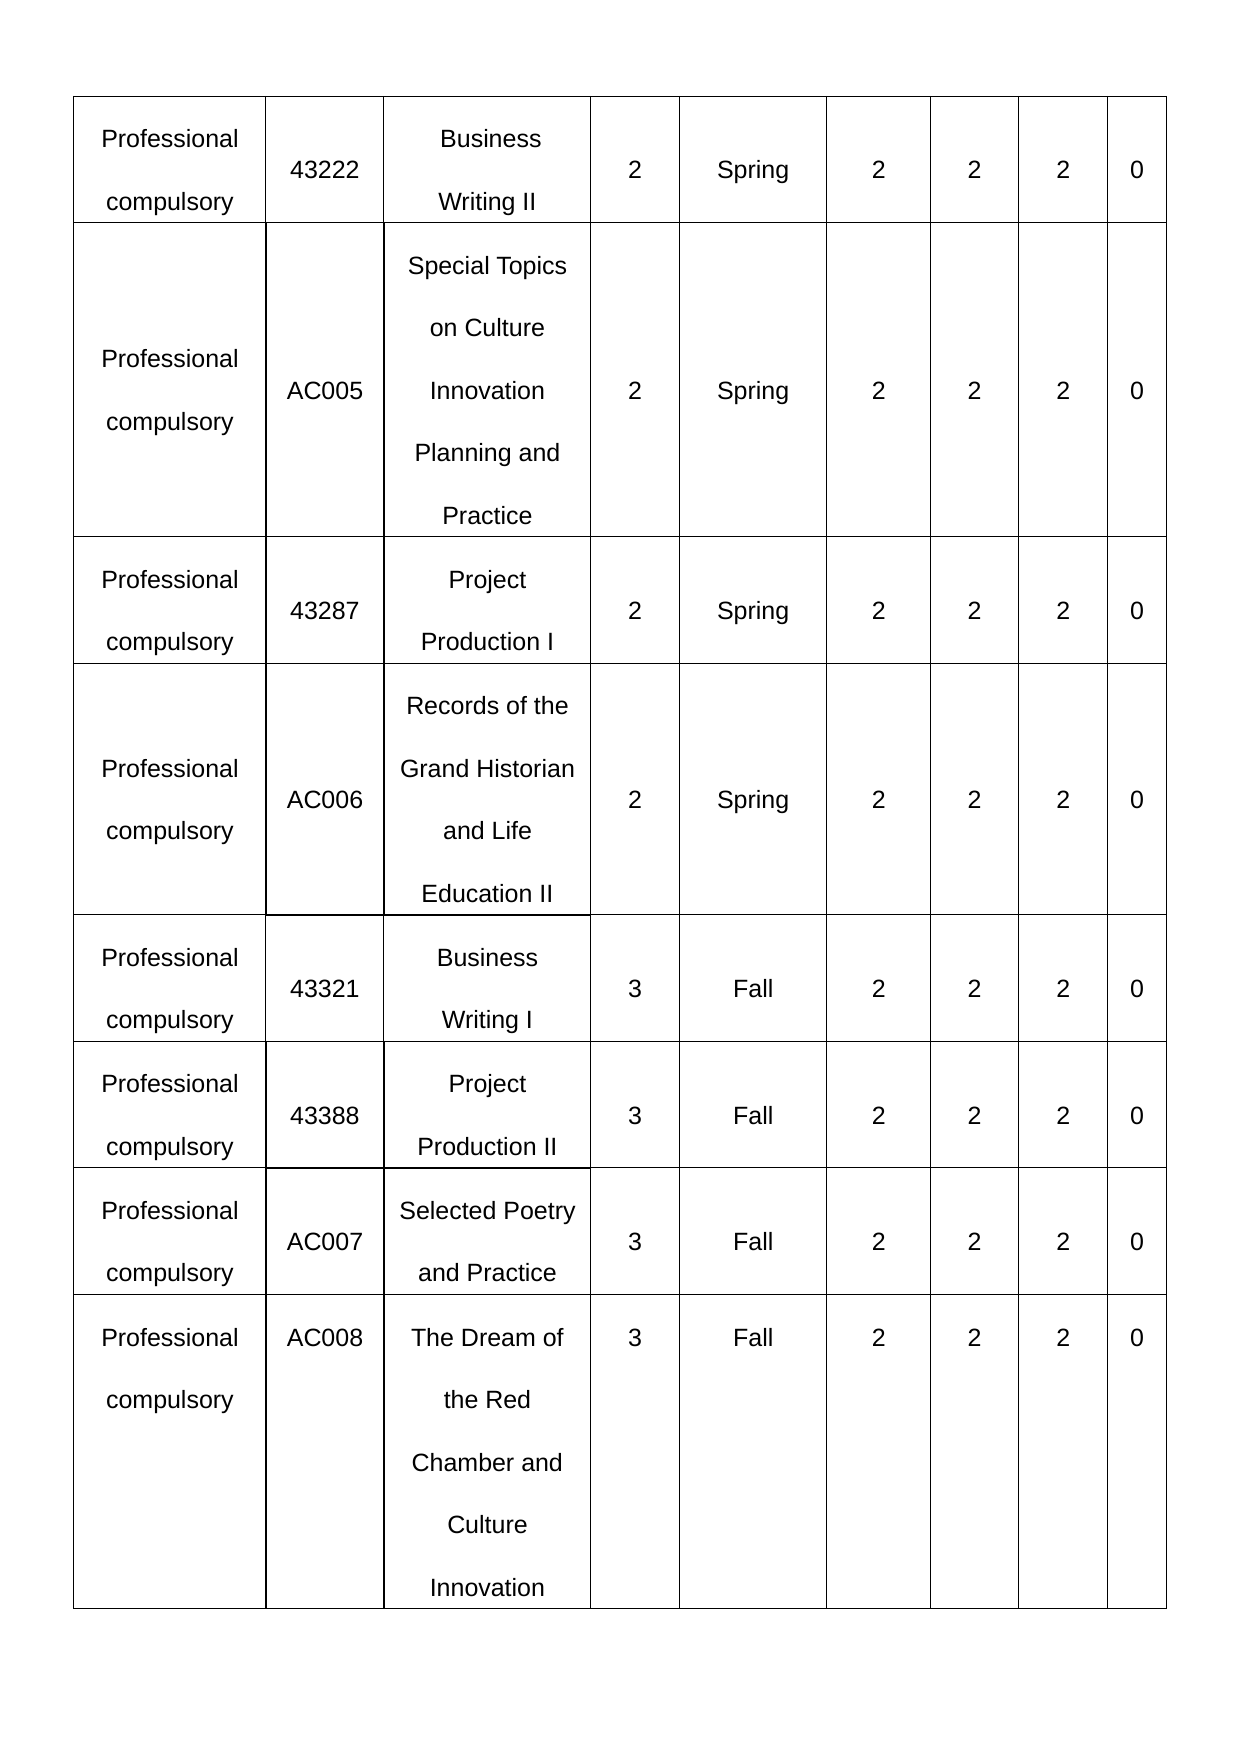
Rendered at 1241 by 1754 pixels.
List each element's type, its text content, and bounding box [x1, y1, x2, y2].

table_cell 2 [931, 915, 1018, 1041]
table_cell 2 [1019, 1295, 1107, 1608]
table_cell 2 [931, 1168, 1018, 1294]
table_cell 2 [1019, 915, 1107, 1041]
table_cell 0 [1108, 915, 1166, 1041]
table_cell 0 [1108, 97, 1166, 222]
table_cell 2 [1019, 664, 1107, 914]
table_cell 43321 [266, 916, 383, 1041]
table_cell 0 [1108, 223, 1166, 536]
table_cell Professional compulsory [74, 223, 265, 536]
table_cell 2 [931, 223, 1018, 536]
table_cell Spring [680, 664, 826, 914]
table_cell 2 [591, 97, 679, 222]
table_cell 2 [591, 537, 679, 662]
table_cell Project Production I [385, 537, 590, 662]
table_cell Fall [680, 1168, 826, 1294]
table_cell 2 [827, 537, 930, 662]
table_cell Spring [680, 537, 826, 662]
table_cell 2 [931, 1042, 1018, 1167]
table_cell 0 [1108, 1168, 1166, 1294]
table_cell 2 [931, 97, 1018, 222]
table_cell AC007 [267, 1169, 383, 1294]
table_cell Selected Poetry and Practice [385, 1169, 590, 1294]
table_cell 2 [827, 97, 930, 222]
table_cell 0 [1108, 1295, 1166, 1608]
table_cell 2 [1019, 223, 1107, 536]
table_cell Professional compulsory [74, 915, 265, 1041]
table_cell 3 [591, 915, 679, 1041]
table_cell Professional compulsory [74, 97, 265, 222]
table_cell AC008 [267, 1295, 383, 1608]
table_cell AC005 [267, 223, 383, 536]
table_cell 2 [827, 1295, 930, 1608]
table_cell 43388 [267, 1042, 383, 1167]
table_cell 2 [931, 537, 1018, 662]
table_cell 2 [1019, 537, 1107, 662]
table_cell 2 [827, 1168, 930, 1294]
table_cell 2 [1019, 1042, 1107, 1167]
table_cell AC006 [267, 664, 383, 914]
table_cell Fall [680, 1295, 826, 1608]
table_cell Project Production II [385, 1042, 590, 1167]
table_cell Spring [680, 97, 826, 222]
table_cell 0 [1108, 537, 1166, 662]
table_cell Fall [680, 915, 826, 1041]
table_cell 0 [1108, 1042, 1166, 1167]
table_cell 2 [591, 664, 679, 914]
table_cell 3 [591, 1295, 679, 1608]
table_cell 43287 [267, 537, 383, 662]
table_cell 3 [591, 1168, 679, 1294]
table_cell 2 [827, 223, 930, 536]
table_cell Professional compulsory [74, 1295, 265, 1608]
table_cell Professional compulsory [74, 1042, 265, 1167]
table_cell Records of the Grand Historian and Life Education II [385, 664, 590, 914]
table_cell Business Writing II [384, 97, 590, 222]
table_cell 3 [591, 1042, 679, 1167]
table_cell 2 [1019, 1168, 1107, 1294]
table_cell Business Writing I [384, 916, 590, 1041]
table_cell Special Topics on Culture Innovation Planning and Practice [385, 223, 590, 536]
table_cell 2 [1019, 97, 1107, 222]
table_cell 0 [1108, 664, 1166, 914]
table_cell 2 [827, 664, 930, 914]
table_cell 2 [931, 1295, 1018, 1608]
table_cell Professional compulsory [74, 537, 265, 662]
table_cell 2 [827, 915, 930, 1041]
table_cell Professional compulsory [74, 1168, 265, 1294]
table_cell The Dream of the Red Chamber and Culture Innovation [385, 1295, 590, 1608]
table_cell Spring [680, 223, 826, 536]
table_cell Professional compulsory [74, 664, 265, 914]
table_cell 2 [591, 223, 679, 536]
table_cell Fall [680, 1042, 826, 1167]
table_cell 43222 [266, 97, 383, 222]
table_cell 2 [827, 1042, 930, 1167]
table_cell 2 [931, 664, 1018, 914]
